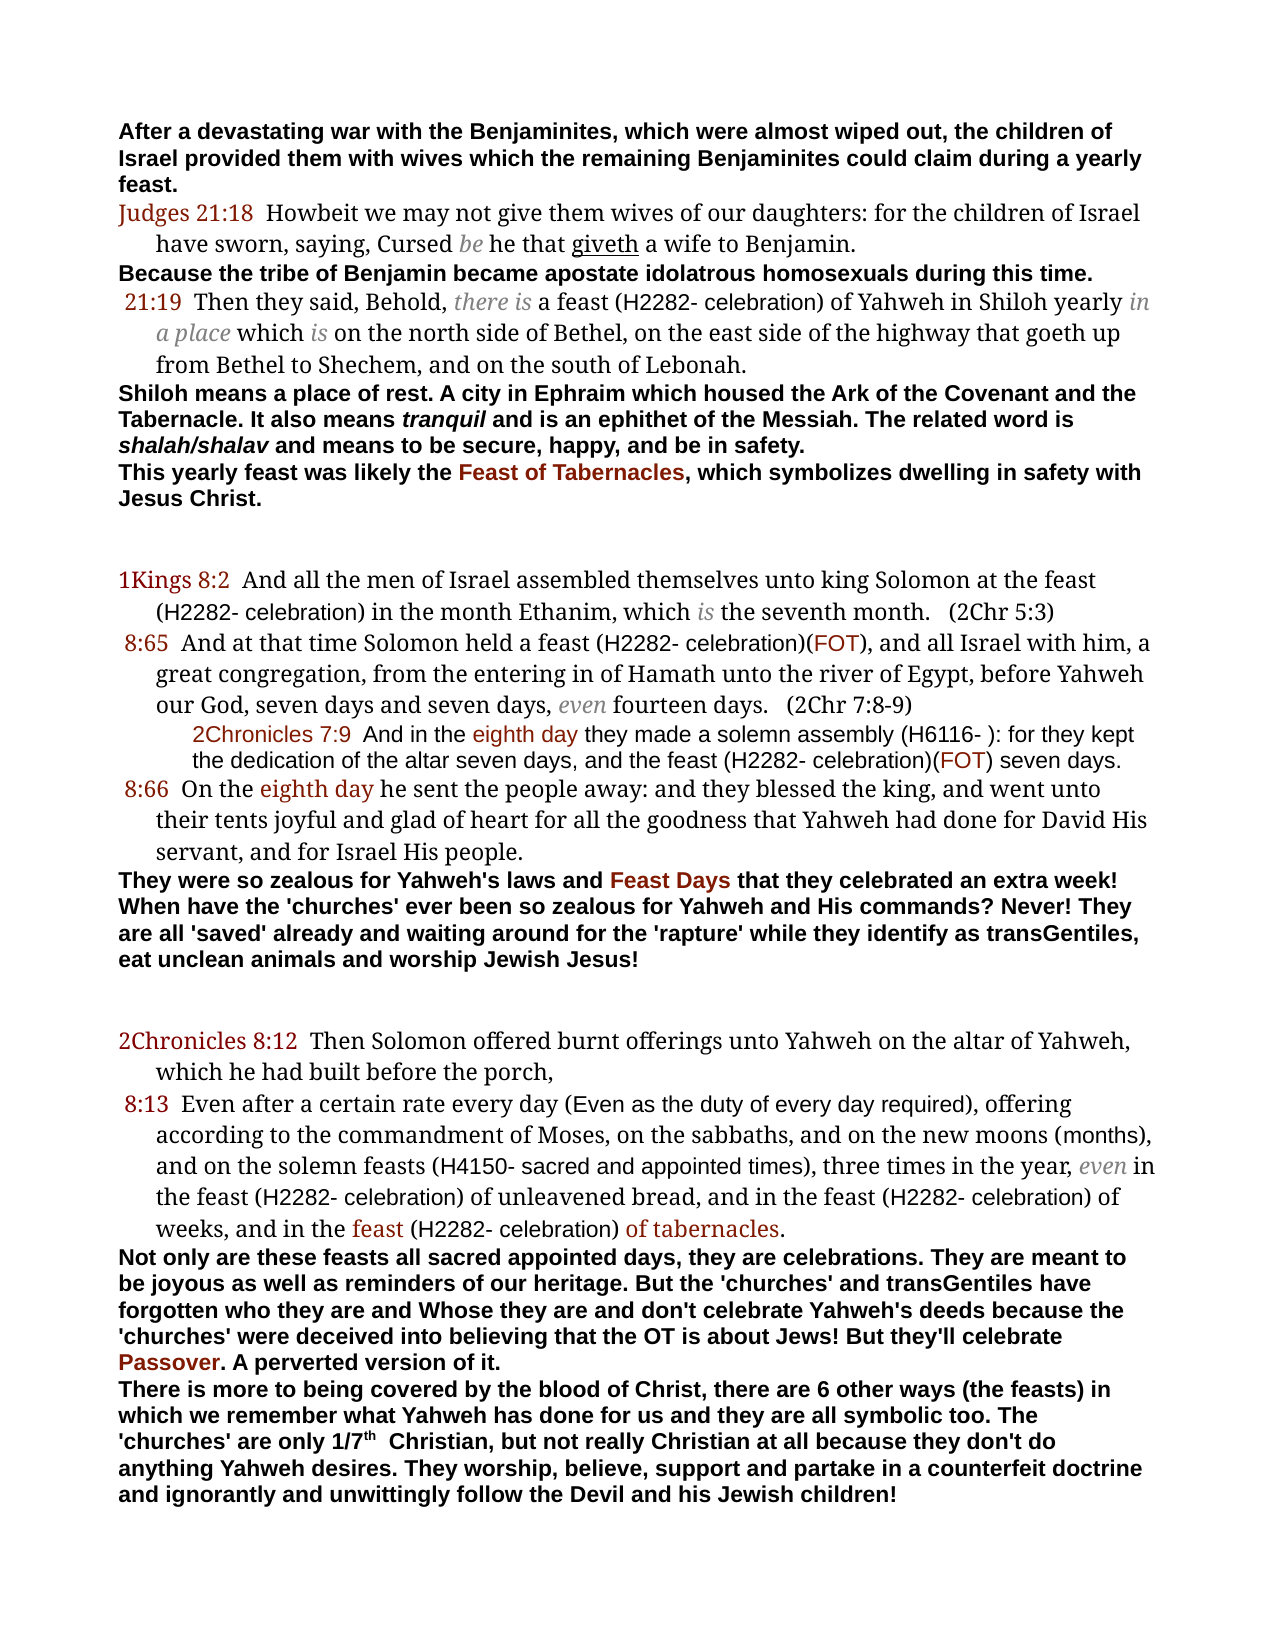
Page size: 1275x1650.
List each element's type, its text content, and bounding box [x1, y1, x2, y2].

text 8:65 And at that time Solomon held a feast (H2282- celebration)(FOT), and all Israel with him, a great congregation, from the entering in of Hamath unto the river of Egypt, before Yahweh our God, seven days and seven days, even fourteen days. (2Chr 7:8-9) [118, 627, 1157, 721]
text 8:66 On the eighth day he sent the people away: and they blessed the king, and went unto their tents joyful and glad of heart for all the goodness that Yahweh had done for David His servant, and for Israel His people. [118, 773, 1157, 867]
text 2Chronicles 7:9 And in the eighth day they made a solemn assembly (H6116- ): for they kept the dedication of the altar seven days, and the feast (H2282- celebration)(FOT) seven days. [192, 721, 1157, 773]
text Not only are these feasts all sacred appointed days, they are celebrations. They are meant to be joyous as well as reminders of our heritage. But the 'churches' and transGentiles have forgotten who they are and Whose they are and don't celebrate Yahweh's deeds because the 'churches' were deceived into believing that the OT is about Jews! But they'll celebrate Passover. A perverted version of it. [118, 1244, 1157, 1376]
text Judges 21:18 Howbeit we may not give them wives of our daughters: for the children of Israel have sworn, saying, Cursed be he that giveth a wife to Benjamin. [118, 197, 1157, 260]
text 2Chronicles 8:12 Then Solomon offered burnt offerings unto Yahweh on the altar of Yahweh, which he had built before the porch, [118, 1025, 1157, 1088]
text 8:13 Even after a certain rate every day (Even as the duty of every day required), offering according to the commandment of Moses, on the sabbaths, and on the new moons (months), and on the solemn feasts (H4150- sacred and appointed times), three times in the year, even in the feast (H2282- celebration) of unleavened bread, and in the feast (H2282- celebration) of weeks, and in the feast (H2282- celebration) of tabernacles. [118, 1088, 1157, 1244]
text Shiloh means a place of rest. A city in Ephraim which housed the Ark of the Covenant and the Tabernacle. It also means tranquil and is an ephithet of the Messiah. The related word is shalah/shalav and means to be secure, happy, and be in safety. [118, 380, 1157, 459]
text They were so zealous for Yahweh's laws and Feast Days that they celebrated an extra week! [118, 867, 1157, 893]
text There is more to being covered by the blood of Christ, there are 6 other ways (the feasts) in which we remember what Yahweh has done for us and they are all symbolic too. The 'churches' are only 1/7th Christian, but not really Christian at all because they don't do anything Yahweh desires. They worship, believe, support and partake in a counterfeit doctrine and ignorantly and unwittingly follow the Devil and his Jewish children! [118, 1376, 1157, 1507]
text When have the 'churches' ever been so zealous for Yahweh and His commands? Never! They are all 'saved' already and waiting around for the 'rapture' while they identify as transGentiles, eat unclean animals and worship Jewish Jesus! [118, 893, 1157, 972]
text 1Kings 8:2 And all the men of Israel assembled themselves unto king Solomon at the feast (H2282- celebration) in the month Ethanim, which is the seventh month. (2Chr 5:3) [118, 564, 1157, 627]
text This yearly feast was likely the Feast of Tabernacles, which symbolizes dwelling in safety with Jesus Christ. [118, 459, 1157, 512]
text 21:19 Then they said, Behold, there is a feast (H2282- celebration) of Yahweh in Shiloh yearly in a place which is on the north side of Bethel, on the east side of the highway that goeth up from Bethel to Shechem, and on the south of Lebonah. [118, 286, 1157, 380]
text Because the tribe of Benjamin became apostate idolatrous homosexuals during this time. [118, 260, 1157, 286]
text After a devastating war with the Benjaminites, which were almost wiped out, the children of Israel provided them with wives which the remaining Benjaminites could claim during a yearly feast. [118, 118, 1157, 197]
